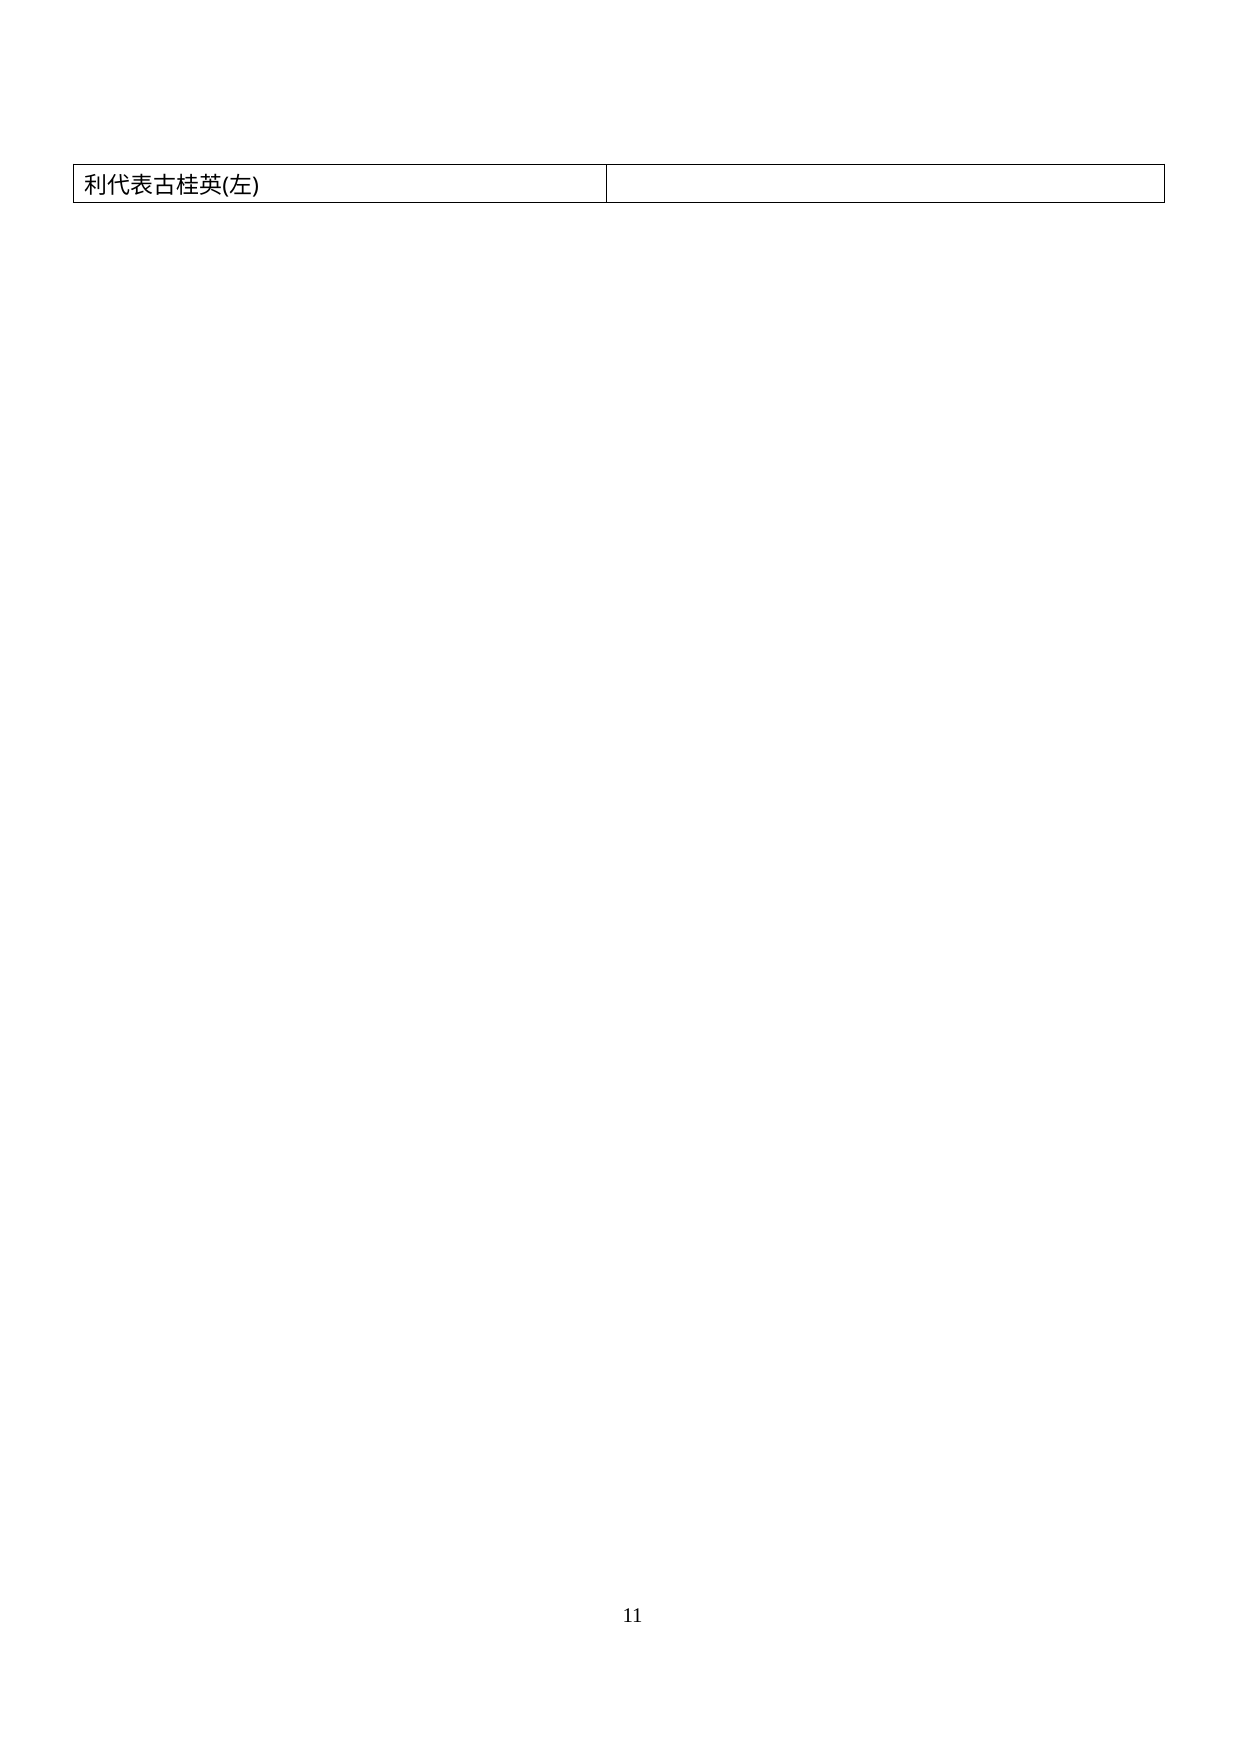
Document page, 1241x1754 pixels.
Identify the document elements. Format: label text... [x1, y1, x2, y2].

table_cell 利代表古桂英(左) [74, 165, 606, 202]
table_cell [607, 165, 1164, 202]
